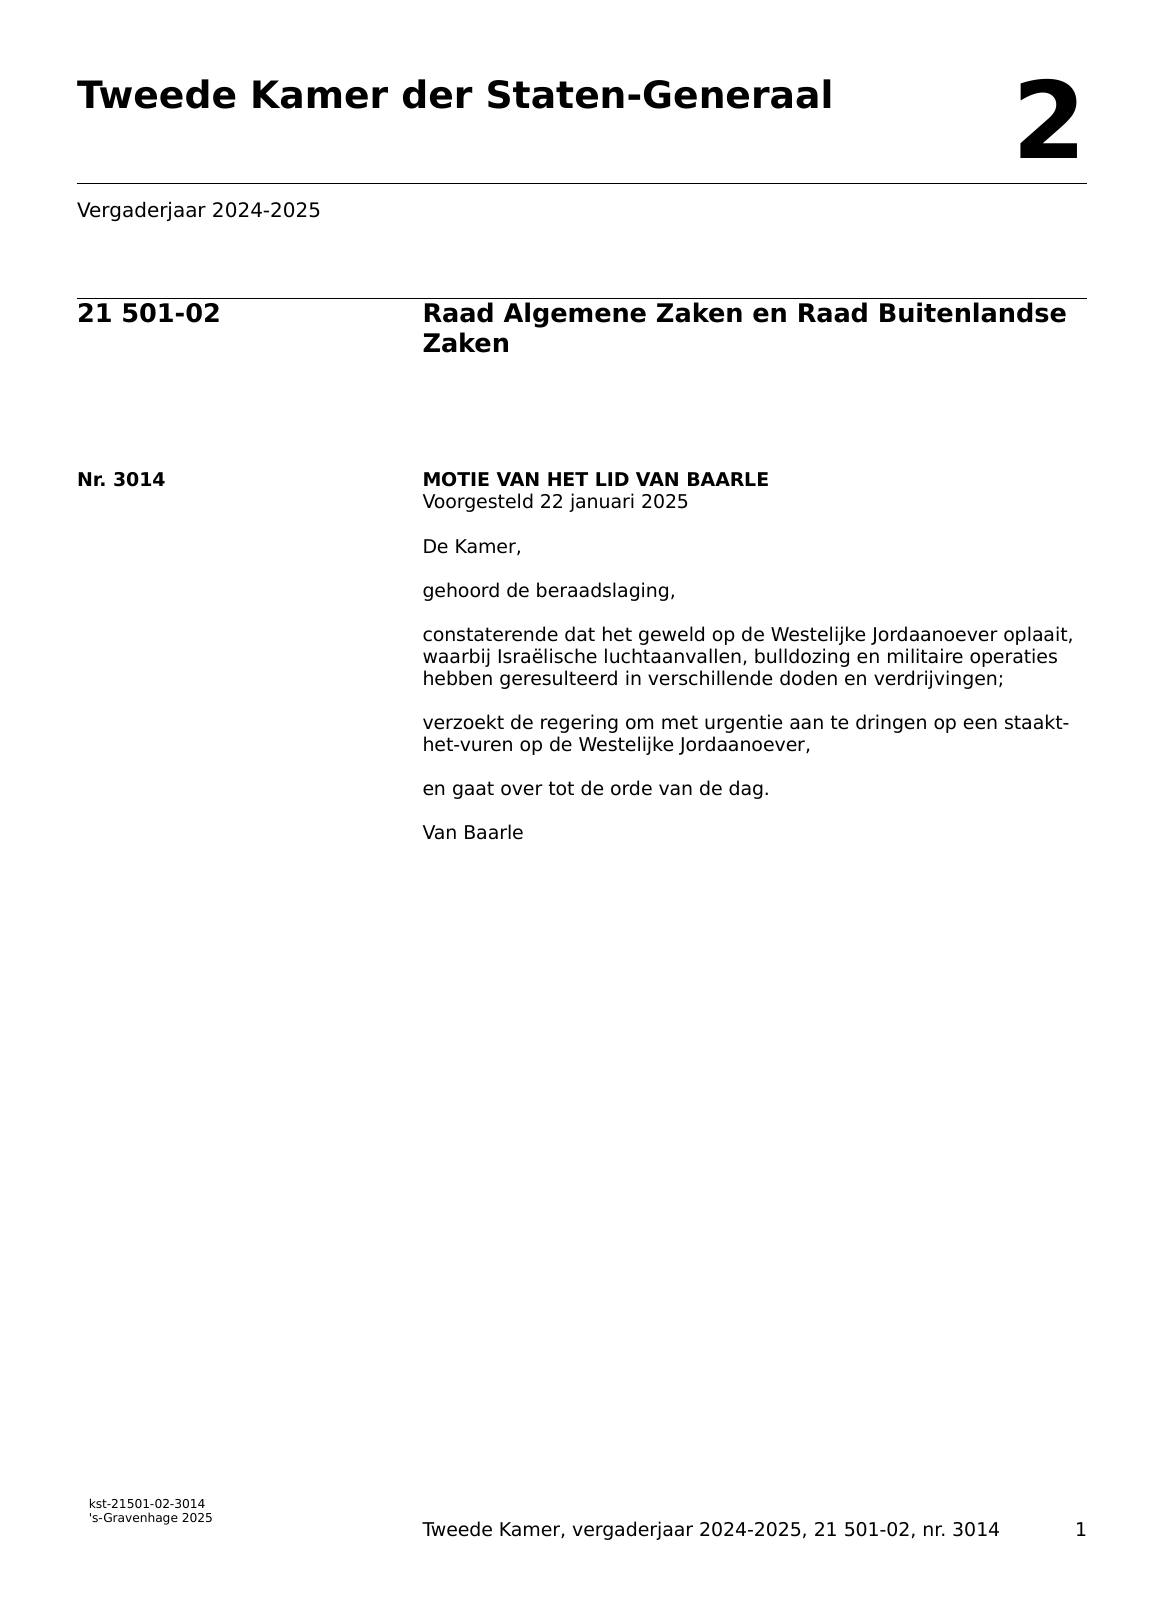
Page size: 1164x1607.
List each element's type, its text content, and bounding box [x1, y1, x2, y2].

text verzoekt de regering om met urgentie aan te dringen op een staakt-het-vuren op de Westelijke Jordaanoever, [422, 712, 1087, 756]
subtitle 21 501-02 Raad Algemene Zaken en Raad Buitenlandse Zaken [77, 299, 1087, 358]
text Van Baarle [422, 822, 1087, 844]
text Voorgesteld 22 januari 2025 [422, 491, 1087, 513]
text gehoord de beraadslaging, [422, 580, 1087, 602]
table_cell Vergaderjaar 2024-2025 [77, 184, 1087, 298]
text kst-21501-02-3014 [88, 1497, 323, 1511]
table_header Tweede Kamer der Staten-Generaal [77, 59, 886, 183]
text constaterende dat het geweld op de Westelijke Jordaanoever oplaait, waarbij Israëlische luchtaanvallen, bulldozing en militaire operaties hebben geresulteerd in verschillende doden en verdrijvingen; [422, 624, 1087, 690]
text De Kamer, [422, 536, 1087, 557]
subtitle Nr. 3014 MOTIE VAN HET LID VAN BAARLE [77, 469, 1087, 491]
table_header 2 [886, 59, 1087, 183]
text en gaat over tot de orde van de dag. [422, 778, 1087, 800]
text 's-Gravenhage 2025 [88, 1511, 323, 1525]
